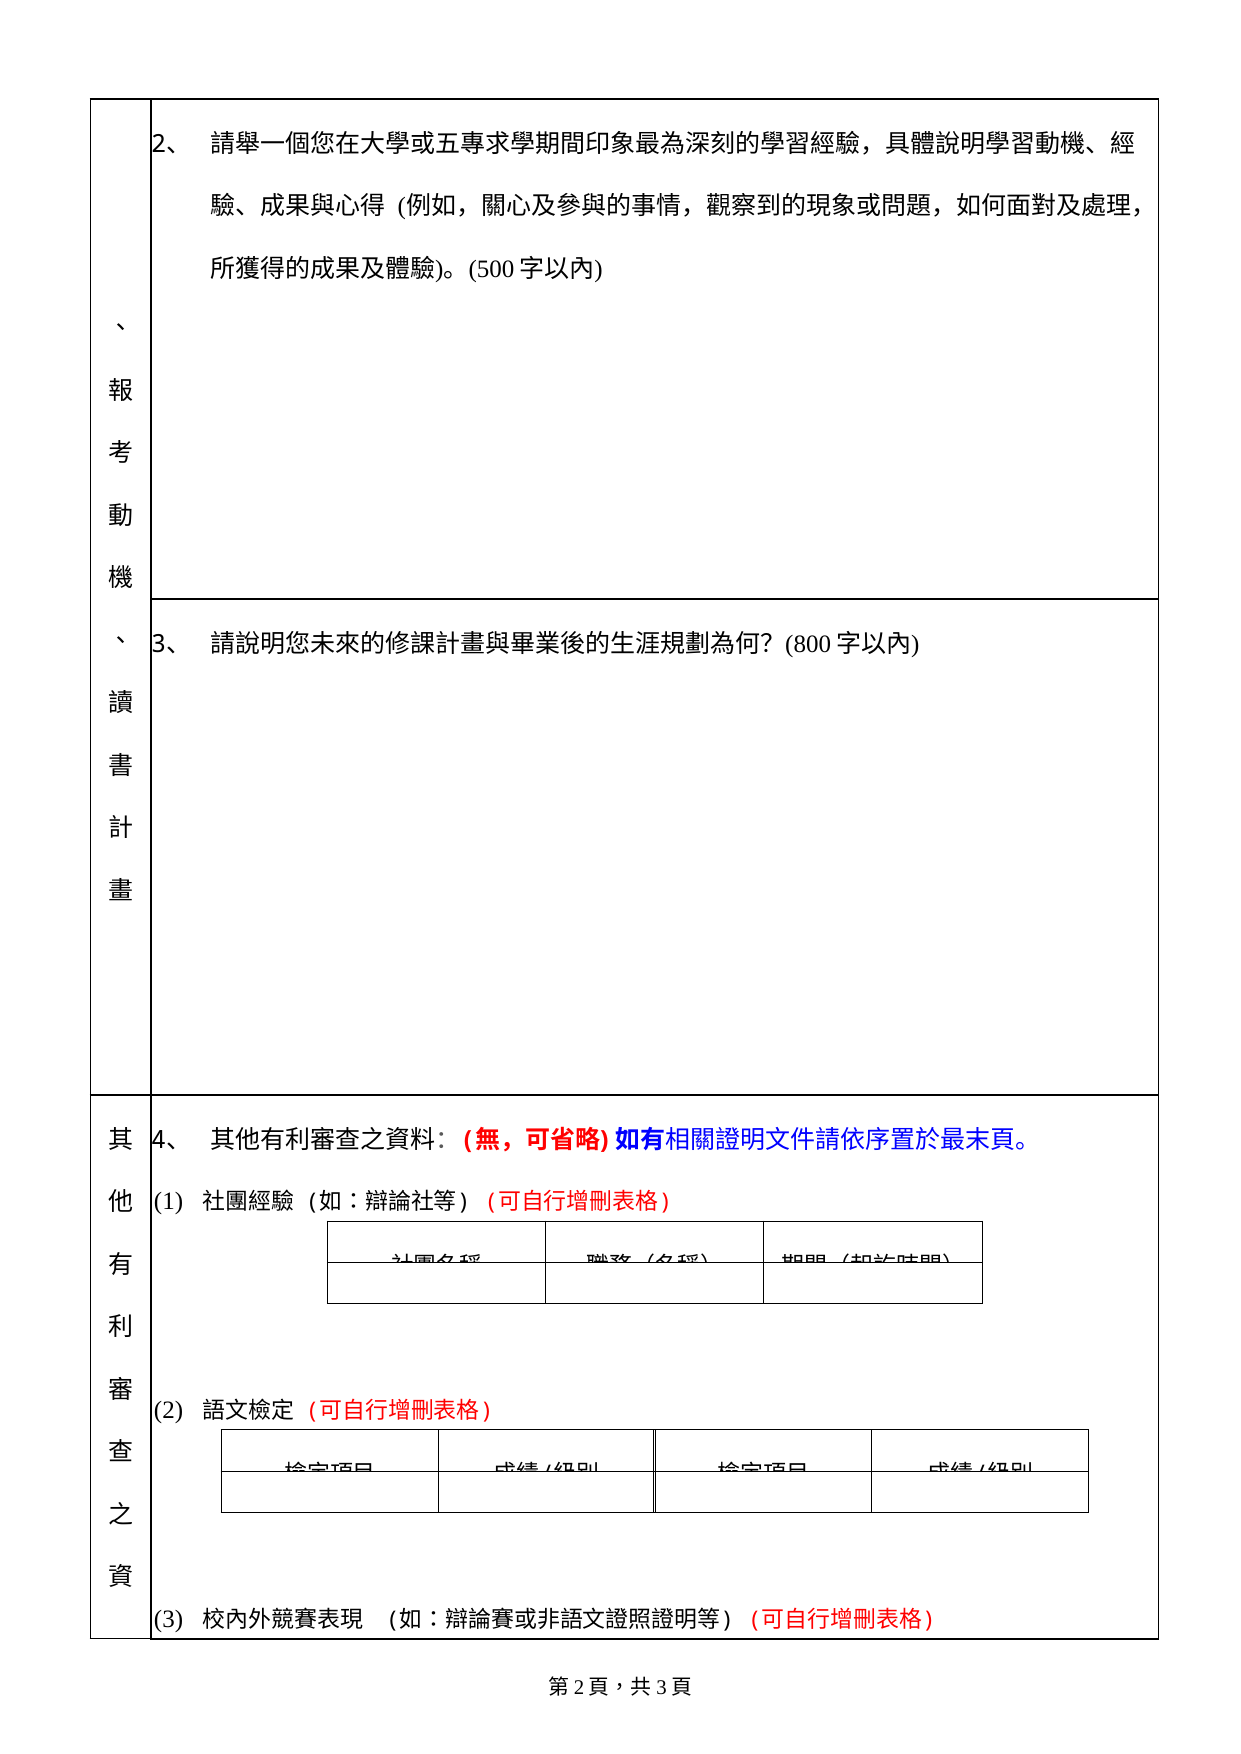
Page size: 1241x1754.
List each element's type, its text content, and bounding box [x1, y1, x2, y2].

table_cell [546, 1263, 763, 1303]
table_cell [1159, 98, 1164, 598]
table_cell [1159, 1094, 1164, 1638]
table_header 成績/級別 [439, 1430, 653, 1471]
table_cell [222, 1472, 438, 1512]
table_cell [1159, 598, 1164, 1094]
table_header 檢定項目 [656, 1430, 871, 1471]
table_header 檢定項目 [222, 1430, 438, 1471]
table_cell 其他有利審查之資料：(無，可省略) 如有相關證明文件請依序置於最末頁。 社團經驗 (如：辯論社等) (可自行增刪表格) 語文檢定 (可自行增刪表格) 校內外競賽表現 (如：辯論賽或非語文證照證明等) (可自行增刪表格) 訓練課程 (如：辯論訓練課等) (可自行增刪表格) [152, 1096, 1158, 1638]
table_cell 請說明您未來的修課計畫與畢業後的生涯規劃為何？(800字以內) [152, 600, 1158, 1094]
table_cell [439, 1472, 653, 1512]
table_cell [656, 1472, 871, 1512]
table_header 成績/級別 [872, 1430, 1088, 1471]
table_cell [872, 1472, 1088, 1512]
table_header 社團名稱 [328, 1222, 545, 1262]
table_cell 請舉一個您在大學或五專求學期間印象最為深刻的學習經驗，具體說明學習動機、經驗、成果與心得 (例如，關心及參與的事情，觀察到的現象或問題，如何面對及處理，所獲得的成果及體驗)。(500字以內) [152, 100, 1158, 598]
table_cell [764, 1263, 982, 1303]
table_header 職務（名稱） [546, 1222, 763, 1262]
table_cell 、 報 考 動 機 、 讀 書 計 畫 [91, 100, 150, 1094]
table_header 期間（起訖時間） [764, 1222, 982, 1262]
table_cell [328, 1263, 545, 1303]
table_cell 其 他 有 利 審 查 之 資 [91, 1096, 150, 1638]
